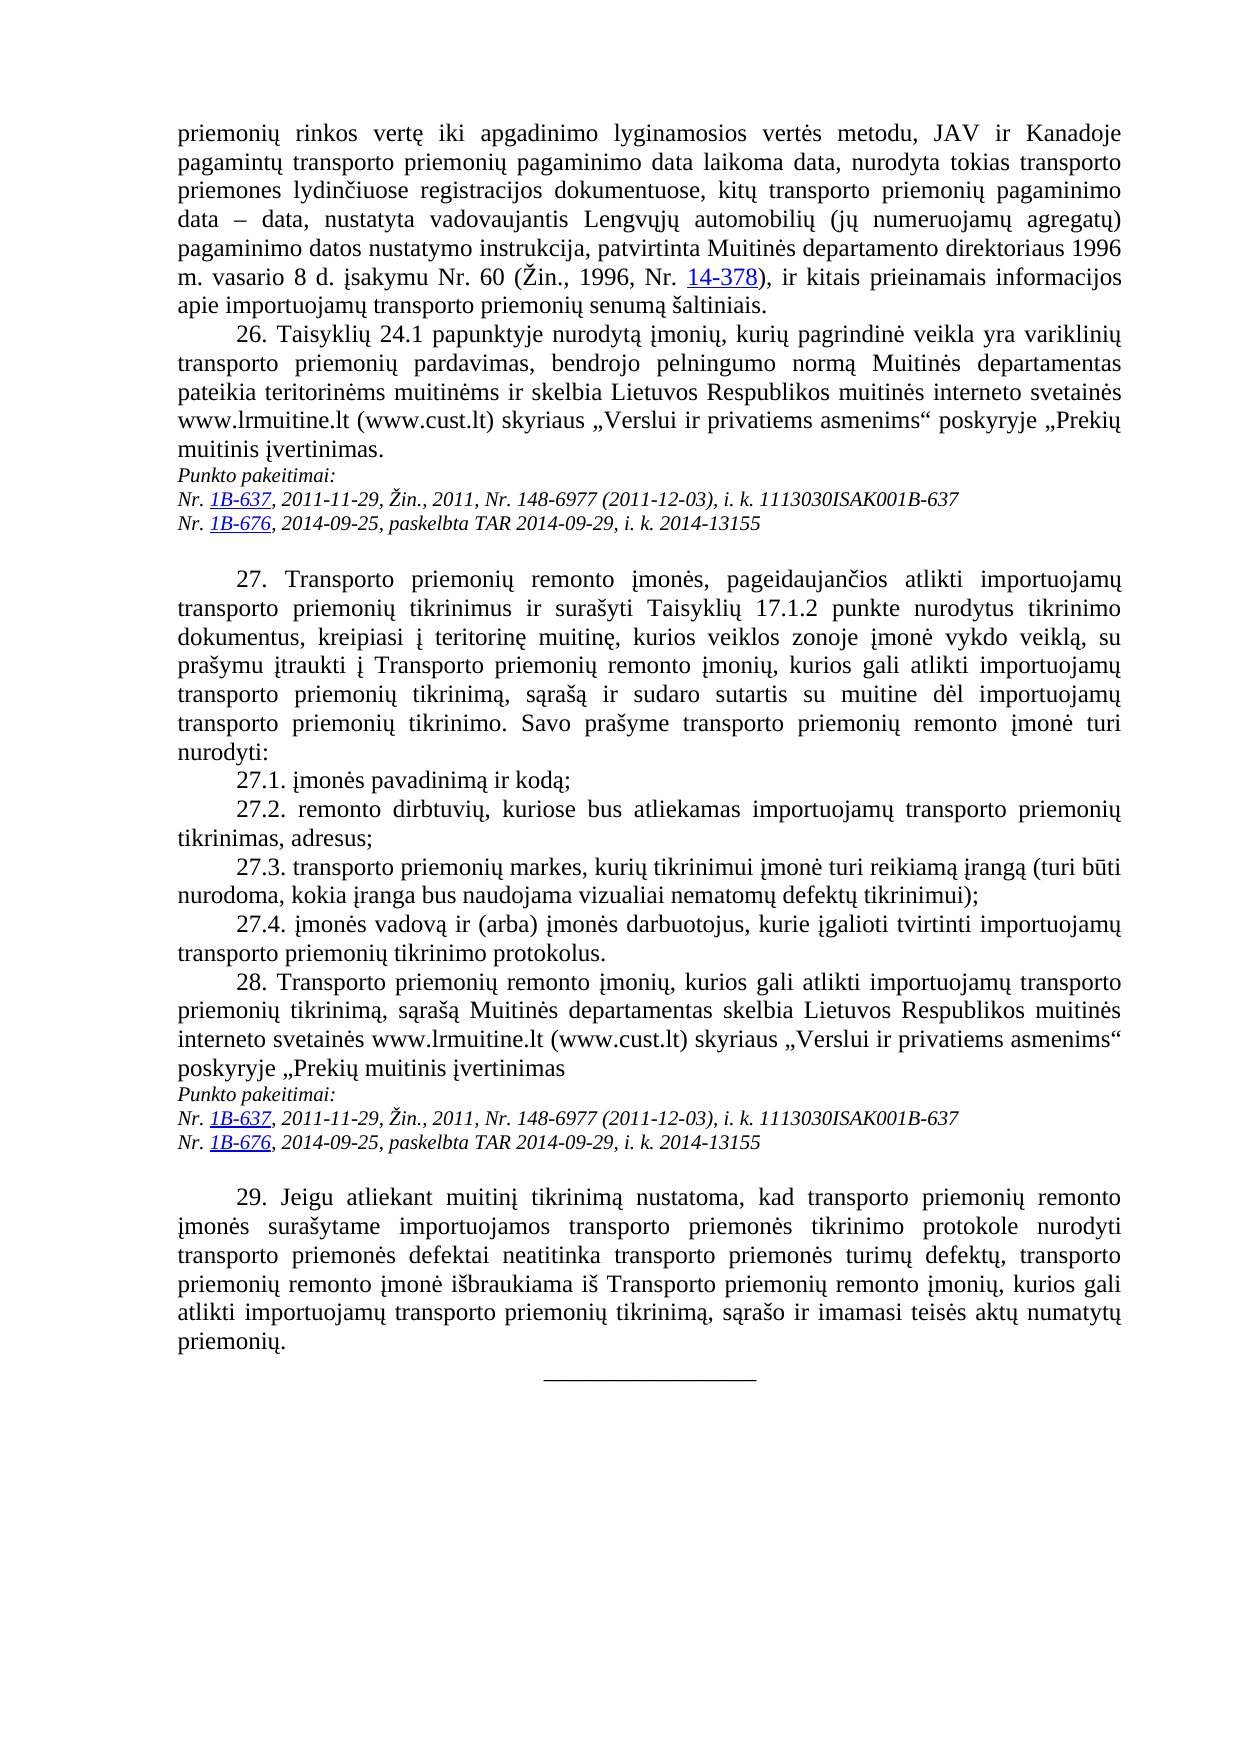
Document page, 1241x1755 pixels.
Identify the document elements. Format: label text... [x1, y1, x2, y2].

text 27. Transporto priemonių remonto įmonės, pageidaujančios atlikti importuojamų transporto priemonių tikrinimus ir surašyti Taisyklių 17.1.2 punkte nurodytus tikrinimo dokumentus, kreipiasi į teritorinę muitinę, kurios veiklos zonoje įmonė vykdo veiklą, su prašymu įtraukti į Transporto priemonių remonto įmonių, kurios gali atlikti importuojamų transporto priemonių tikrinimą, sąrašą ir sudaro sutartis su muitine dėl importuojamų transporto priemonių tikrinimo. Savo prašyme transporto priemonių remonto įmonė turi nurodyti: [177, 564, 1122, 765]
text 27.1. įmonės pavadinimą ir kodą; [177, 765, 1122, 794]
text Nr. 1B-637, 2011-11-29, Žin., 2011, Nr. 148-6977 (2011-12-03), i. k. 1113030ISAK001B-637 [177, 1106, 1122, 1130]
text _________________ [177, 1355, 1122, 1384]
text Punkto pakeitimai: [177, 1082, 1122, 1106]
text priemonių rinkos vertę iki apgadinimo lyginamosios vertės metodu, JAV ir Kanadoje pagamintų transporto priemonių pagaminimo data laikoma data, nurodyta tokias transporto priemones lydinčiuose registracijos dokumentuose, kitų transporto priemonių pagaminimo data – data, nustatyta vadovaujantis Lengvųjų automobilių (jų numeruojamų agregatų) pagaminimo datos nustatymo instrukcija, patvirtinta Muitinės departamento direktoriaus 1996 m. vasario 8 d. įsakymu Nr. 60 (Žin., 1996, Nr. 14-378), ir kitais prieinamais informacijos apie importuojamų transporto priemonių senumą šaltiniais. [177, 118, 1122, 319]
text Punkto pakeitimai: [177, 463, 1122, 487]
text Nr. 1B-637, 2011-11-29, Žin., 2011, Nr. 148-6977 (2011-12-03), i. k. 1113030ISAK001B-637 [177, 487, 1122, 511]
text Nr. 1B-676, 2014-09-25, paskelbta TAR 2014-09-29, i. k. 2014-13155 [177, 1130, 1122, 1154]
text Nr. 1B-676, 2014-09-25, paskelbta TAR 2014-09-29, i. k. 2014-13155 [177, 511, 1122, 535]
text 28. Transporto priemonių remonto įmonių, kurios gali atlikti importuojamų transporto priemonių tikrinimą, sąrašą Muitinės departamentas skelbia Lietuvos Respublikos muitinės interneto svetainės www.lrmuitine.lt (www.cust.lt) skyriaus „Verslui ir privatiems asmenims“ poskyryje „Prekių muitinis įvertinimas [177, 967, 1122, 1082]
text 27.2. remonto dirbtuvių, kuriose bus atliekamas importuojamų transporto priemonių tikrinimas, adresus; [177, 794, 1122, 852]
text 27.4. įmonės vadovą ir (arba) įmonės darbuotojus, kurie įgalioti tvirtinti importuojamų transporto priemonių tikrinimo protokolus. [177, 909, 1122, 967]
text 26. Taisyklių 24.1 papunktyje nurodytą įmonių, kurių pagrindinė veikla yra variklinių transporto priemonių pardavimas, bendrojo pelningumo normą Muitinės departamentas pateikia teritorinėms muitinėms ir skelbia Lietuvos Respublikos muitinės interneto svetainės www.lrmuitine.lt (www.cust.lt) skyriaus „Verslui ir privatiems asmenims“ poskyryje „Prekių muitinis įvertinimas. [177, 319, 1122, 463]
text 27.3. transporto priemonių markes, kurių tikrinimui įmonė turi reikiamą įrangą (turi būti nurodoma, kokia įranga bus naudojama vizualiai nematomų defektų tikrinimui); [177, 852, 1122, 909]
text 29. Jeigu atliekant muitinį tikrinimą nustatoma, kad transporto priemonių remonto įmonės surašytame importuojamos transporto priemonės tikrinimo protokole nurodyti transporto priemonės defektai neatitinka transporto priemonės turimų defektų, transporto priemonių remonto įmonė išbraukiama iš Transporto priemonių remonto įmonių, kurios gali atlikti importuojamų transporto priemonių tikrinimą, sąrašo ir imamasi teisės aktų numatytų priemonių. [177, 1182, 1122, 1355]
